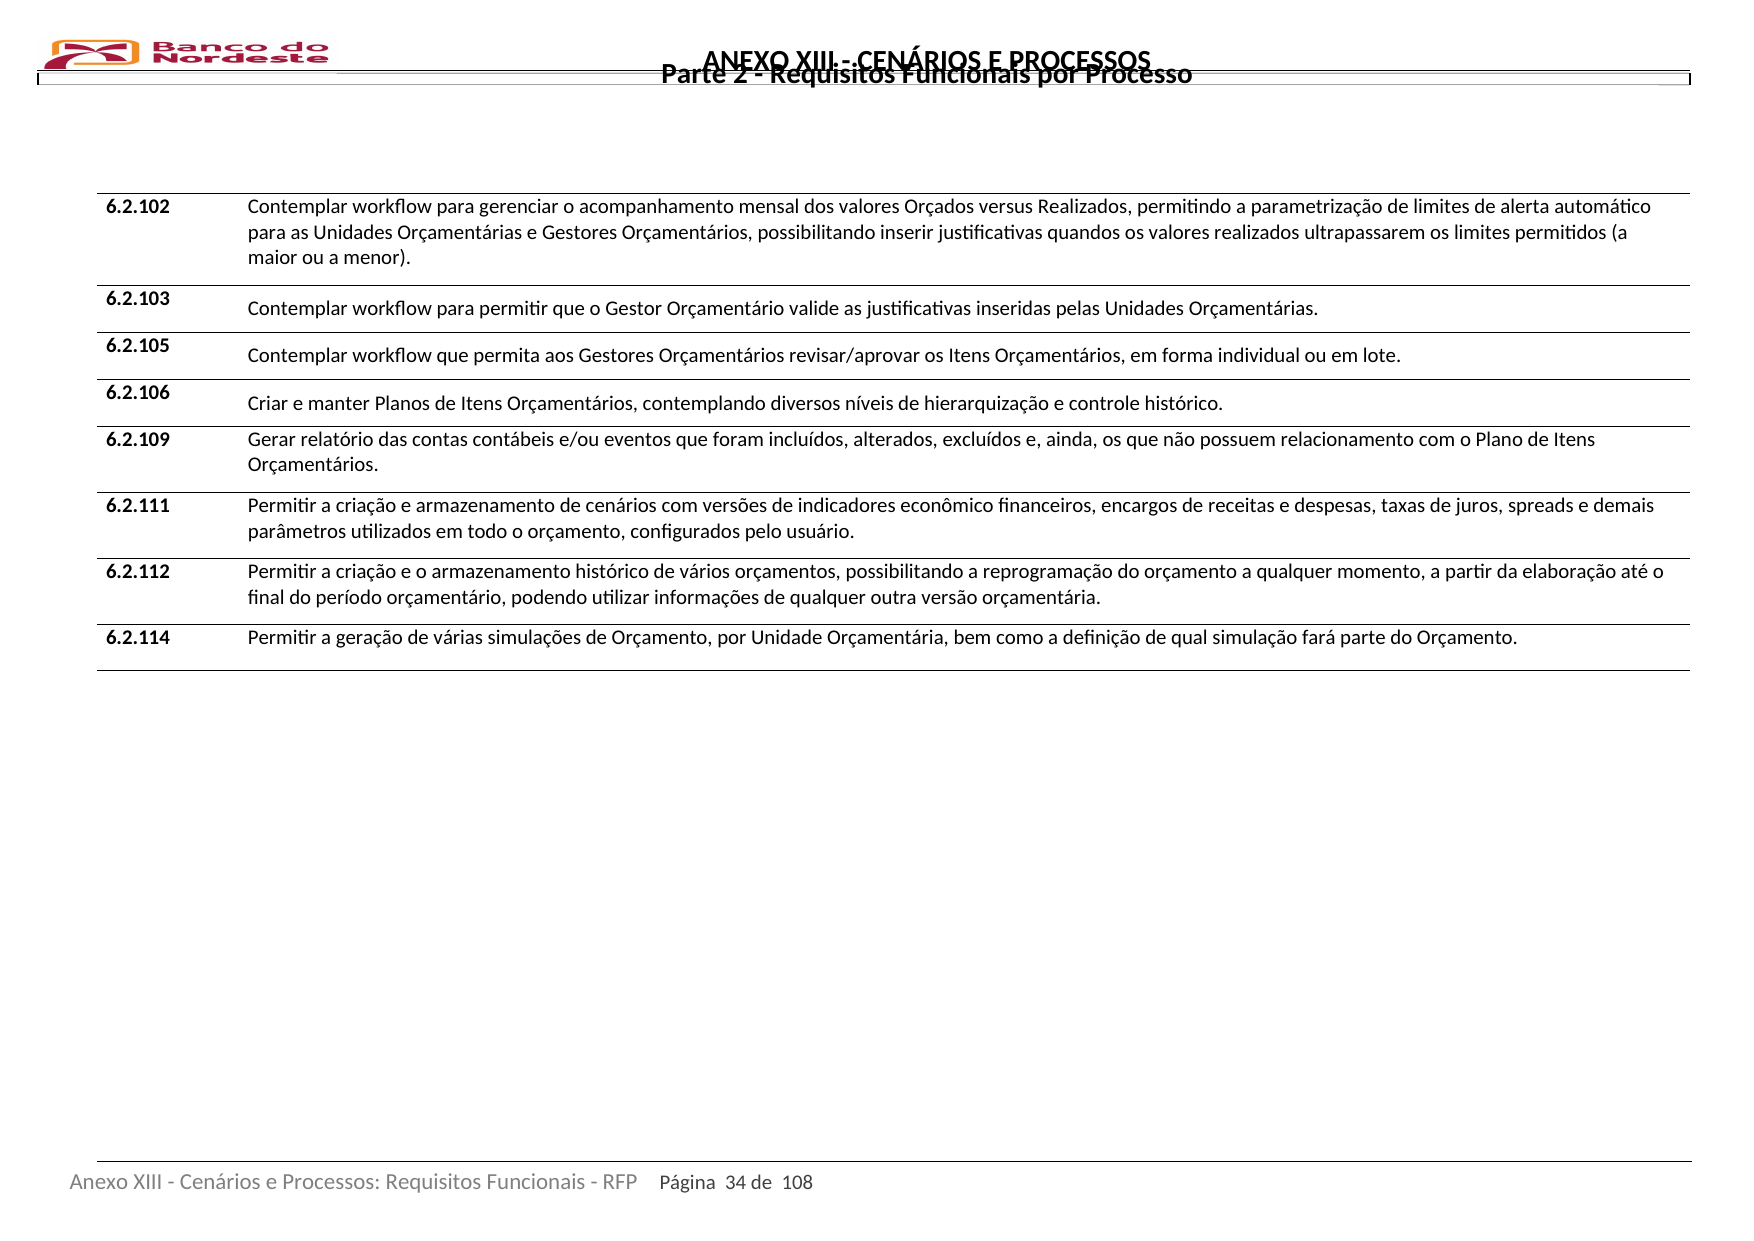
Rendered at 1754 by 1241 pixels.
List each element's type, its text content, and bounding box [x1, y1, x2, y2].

table_cell Permitir a geração de várias simulações de Orçamento, por Unidade Orçamentária, bem como a definição de qual simulação fará parte do Orçamento. [248, 625, 1690, 670]
table_cell 6.2.103 [97, 286, 247, 331]
table_cell Gerar relatório das contas contábeis e/ou eventos que foram incluídos, alterados, excluídos e, ainda, os que não possuem relacionamento com o Plano de Itens Orçamentários. [248, 427, 1690, 492]
table_cell Criar e manter Planos de Itens Orçamentários, contemplando diversos níveis de hierarquização e controle histórico. [248, 380, 1690, 426]
table_cell Contemplar workflow para permitir que o Gestor Orçamentário valide as justificativas inseridas pelas Unidades Orçamentárias. [248, 286, 1690, 331]
table_cell 6.2.106 [97, 380, 247, 426]
table_cell 6.2.109 [97, 427, 247, 492]
table_cell 6.2.112 [97, 559, 247, 624]
table_cell Contemplar workflow para gerenciar o acompanhamento mensal dos valores Orçados versus Realizados, permitindo a parametrização de limites de alerta automático para as Unidades Orçamentárias e Gestores Orçamentários, possibilitando inserir justificativas quandos os valores realizados ultrapassarem os limites permitidos (a maior ou a menor). [248, 194, 1690, 285]
table_cell Permitir a criação e armazenamento de cenários com versões de indicadores econômico financeiros, encargos de receitas e despesas, taxas de juros, spreads e demais parâmetros utilizados em todo o orçamento, configurados pelo usuário. [248, 493, 1690, 558]
picture [37, 37, 338, 70]
table_cell 6.2.105 [97, 333, 247, 379]
table_cell 6.2.102 [97, 194, 247, 285]
table_cell 6.2.111 [97, 493, 247, 558]
table_cell Permitir a criação e o armazenamento histórico de vários orçamentos, possibilitando a reprogramação do orçamento a qualquer momento, a partir da elaboração até o final do período orçamentário, podendo utilizar informações de qualquer outra versão orçamentária. [248, 559, 1690, 624]
table_cell Contemplar workflow que permita aos Gestores Orçamentários revisar/aprovar os Itens Orçamentários, em forma individual ou em lote. [248, 333, 1690, 379]
table_cell 6.2.114 [97, 625, 247, 670]
